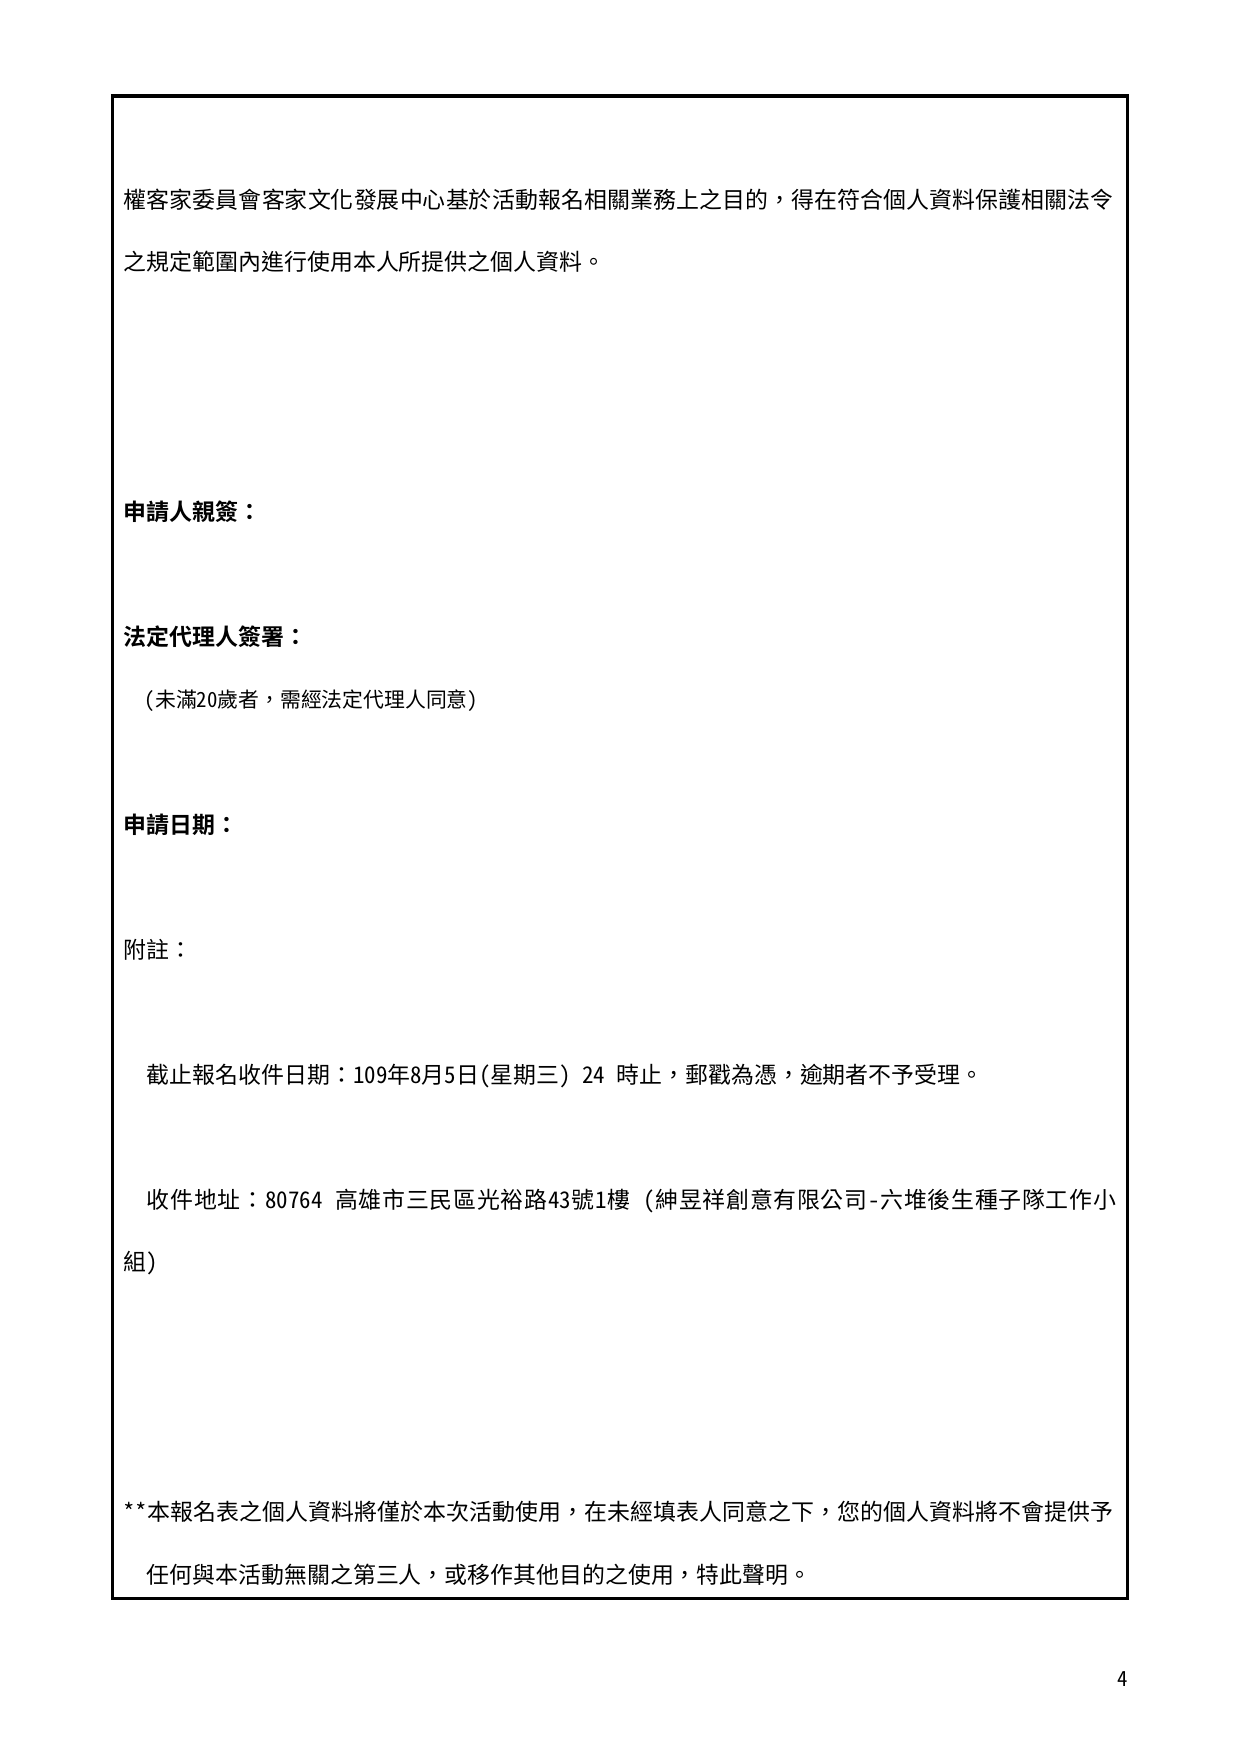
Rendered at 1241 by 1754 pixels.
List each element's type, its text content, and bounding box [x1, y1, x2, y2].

table_cell 權客家委員會客家文化發展中心基於活動報名相關業務上之目的，得在符合個人資料保護相關法令之規定範圍內進行使用本人所提供之個人資料。 申請人親簽： 法定代理人簽署： (未滿20歲者，需經法定代理人同意) 申請日期： 附註： 截止報名收件日期：109年8月5日(星期三) 24 時止，郵戳為憑，逾期者不予受理。 收件地址：80764 高雄市三民區光裕路43號1樓 (紳昱祥創意有限公司-六堆後生種子隊工作小組) **本報名表之個人資料將僅於本次活動使用，在未經填表人同意之下，您的個人資料將不會提供予任何與本活動無關之第三人，或移作其他目的之使用，特此聲明。 [114, 98, 1126, 1597]
